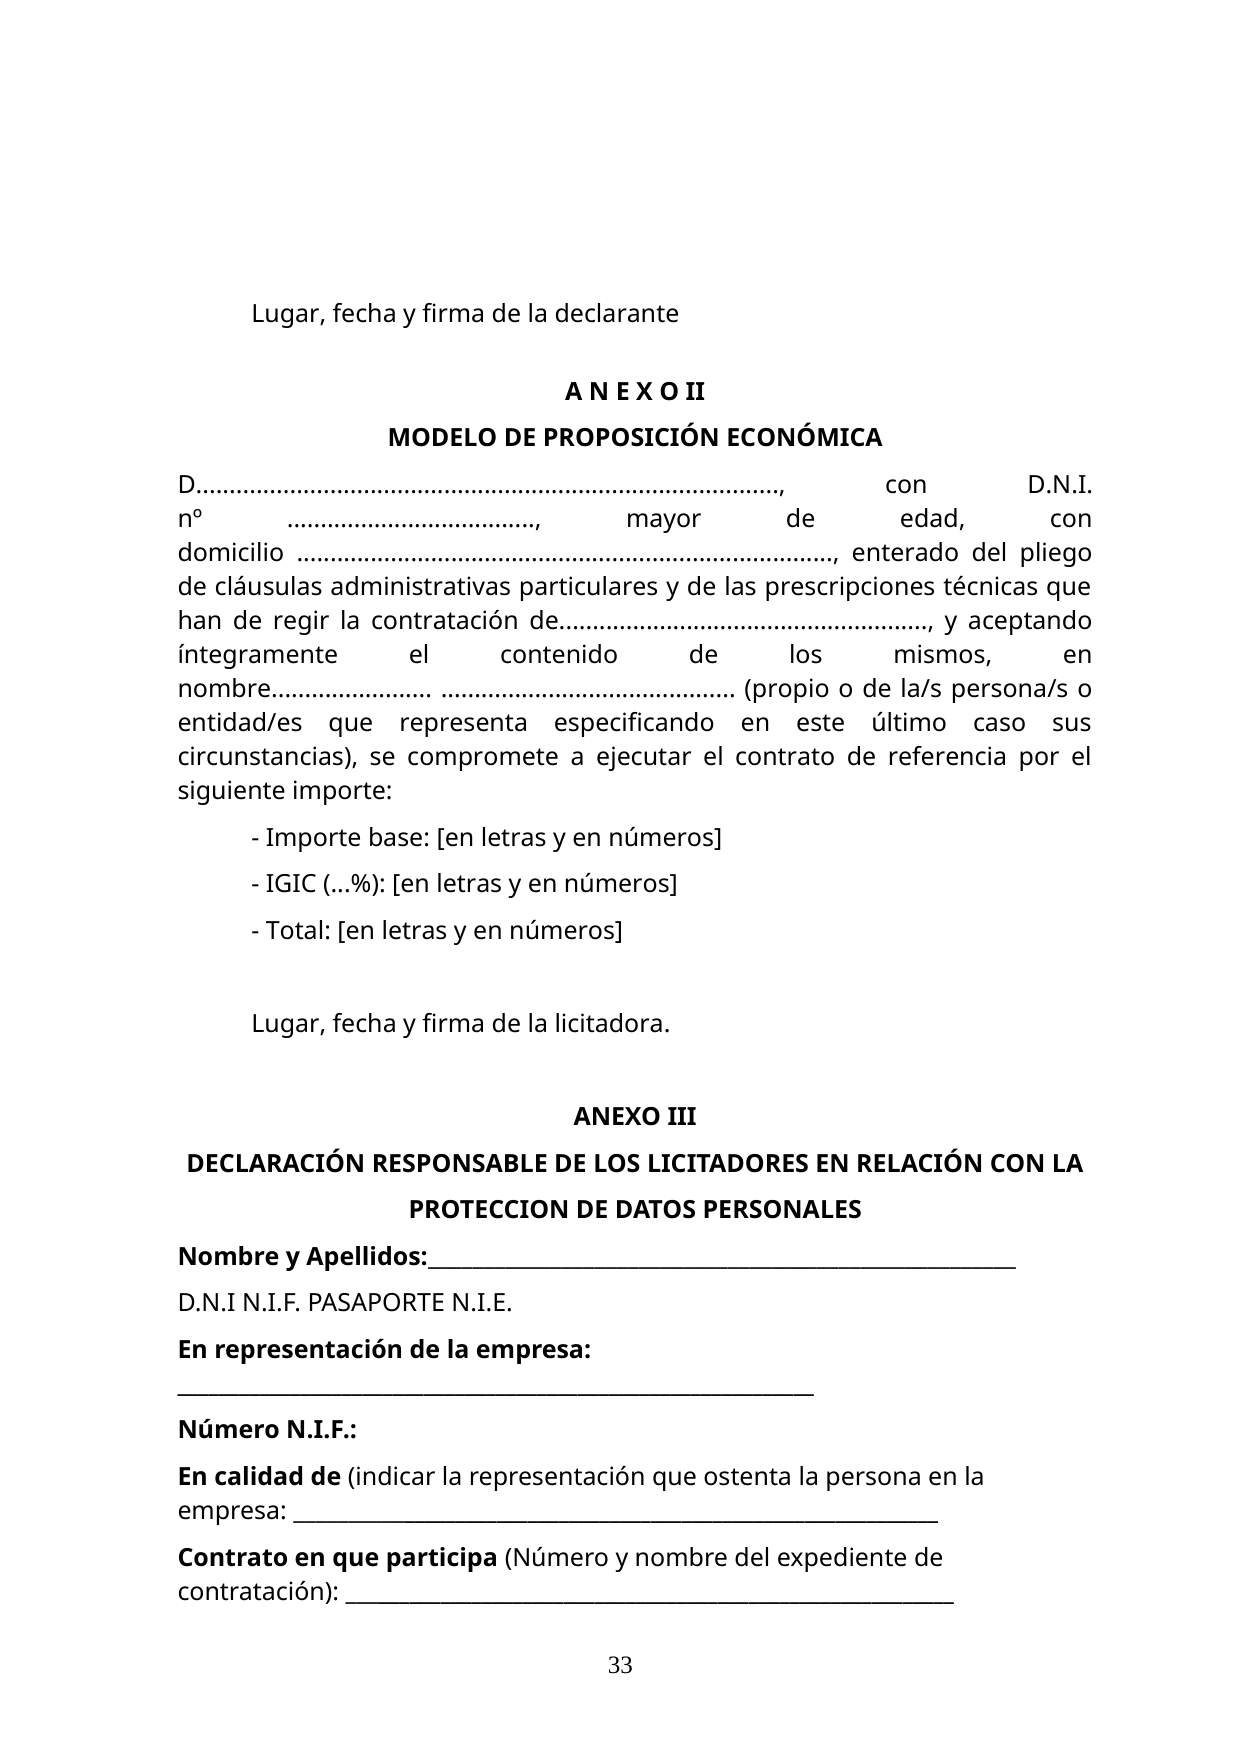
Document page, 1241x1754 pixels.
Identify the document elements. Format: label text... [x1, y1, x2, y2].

text - Importe base: [en letras y en números] [177, 819, 1093, 853]
text DECLARACIÓN RESPONSABLE DE LOS LICITADORES EN RELACIÓN CON LA [177, 1145, 1093, 1179]
text D......................................................................................., con D.N.I. nº ....................................., mayor de edad, con domicilio ................................................................................, enterado del pliego de cláusulas administrativas particulares y de las prescripciones técnicas que han de regir la contratación de......................................................., y aceptando íntegramente el contenido de los mismos, en nombre........................ ............................................ (propio o de la/s persona/s o entidad/es que representa especificando en este último caso sus circunstancias), se compromete a ejecutar el contrato de referencia por el siguiente importe: [177, 466, 1093, 807]
text - IGIC (...%): [en letras y en números] [177, 866, 1093, 900]
text MODELO DE PROPOSICIÓN ECONÓMICA [177, 420, 1093, 454]
text Número N.I.F.: [177, 1412, 1093, 1446]
text Nombre y Apellidos:_____________________________________________________ [177, 1238, 1093, 1272]
text D.N.I N.I.F. PASAPORTE N.I.E. [177, 1285, 1093, 1319]
text PROTECCION DE DATOS PERSONALES [177, 1192, 1093, 1226]
text ANEXO III [177, 1099, 1093, 1133]
text A N E X O II [177, 373, 1093, 407]
text Lugar, fecha y firma de la declarante [177, 295, 1093, 329]
text En representación de la empresa: ______________________________________________________________ [177, 1332, 1093, 1400]
text Lugar, fecha y firma de la licitadora. [177, 1006, 1093, 1040]
text - Total: [en letras y en números] [177, 912, 1093, 947]
text Contrato en que participa (Número y nombre del expediente de contratación): ___________________________________________________________ [177, 1539, 1093, 1607]
text En calidad de (indicar la representación que ostenta la persona en la empresa: ______________________________________________________________ [177, 1459, 1093, 1527]
